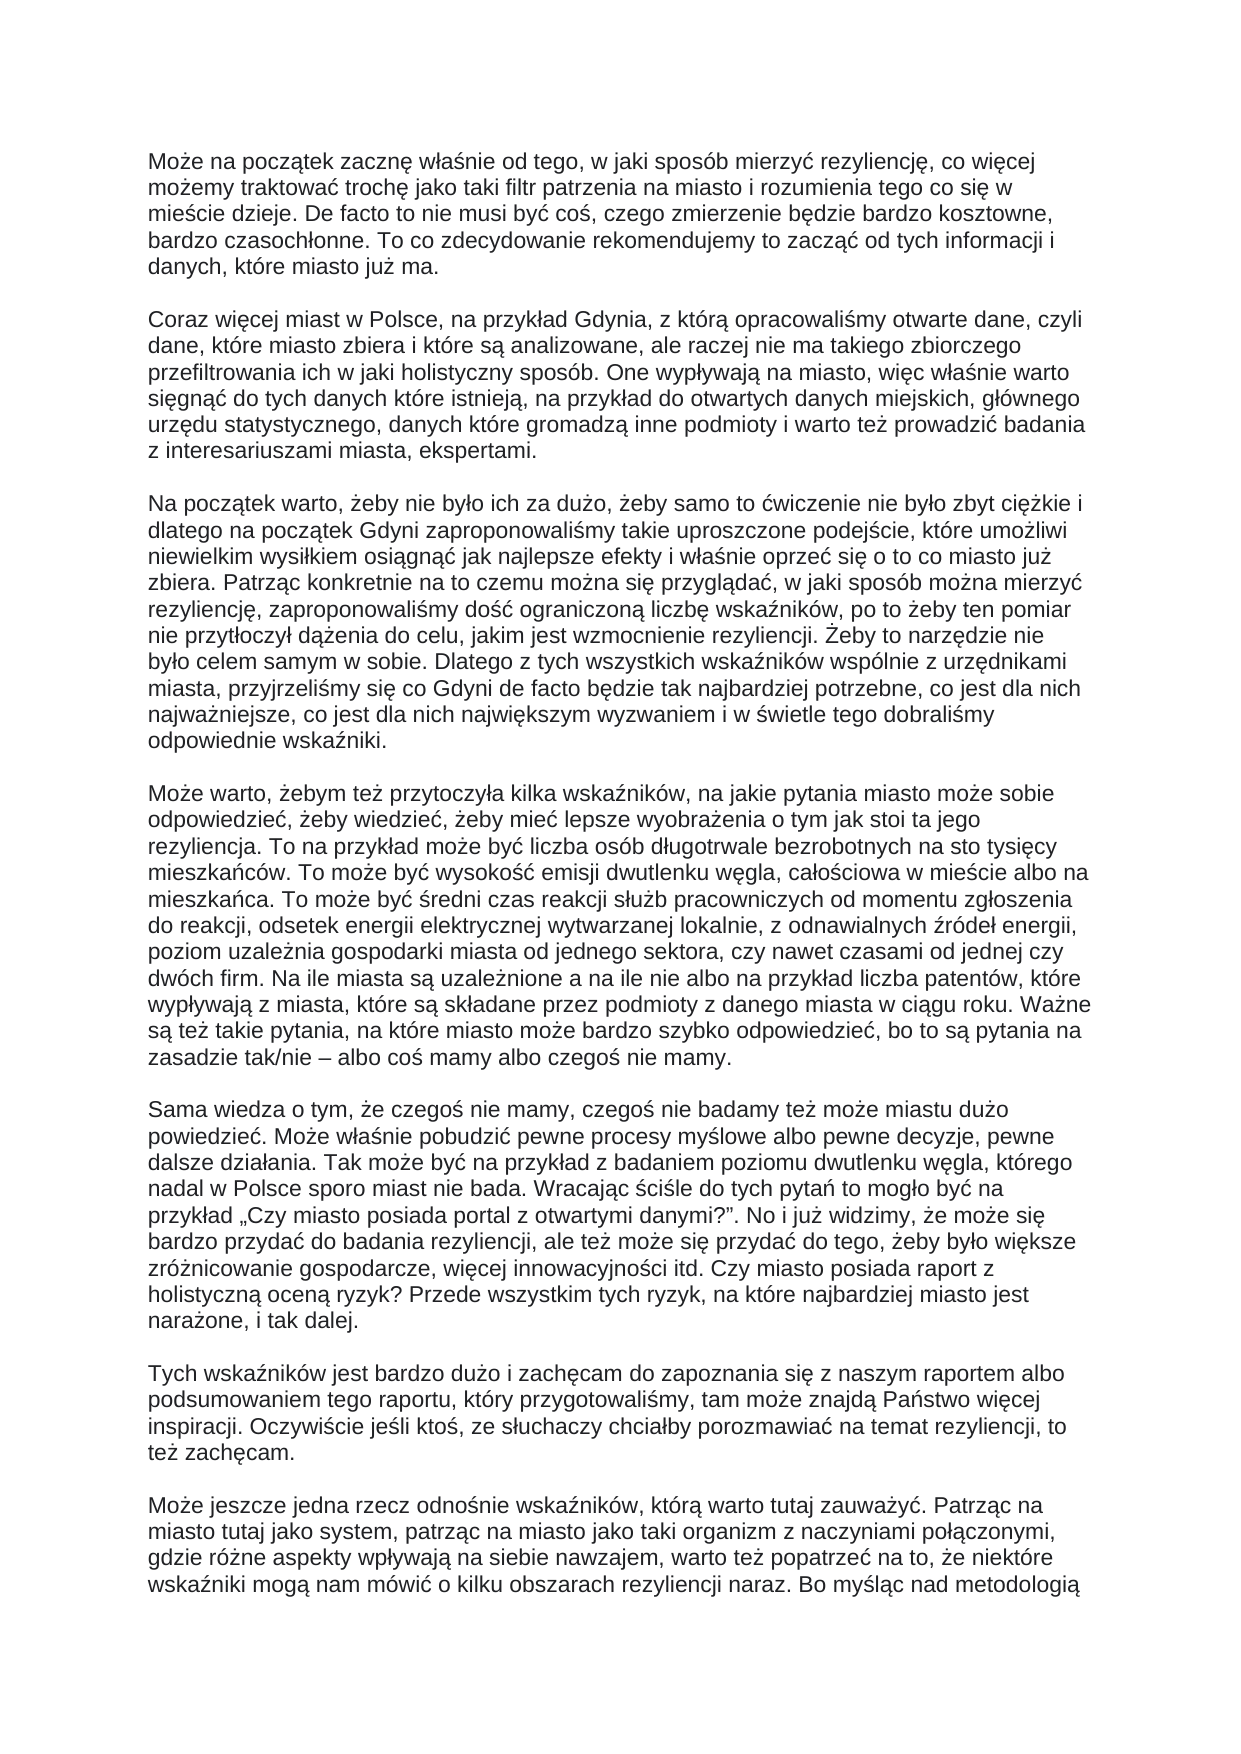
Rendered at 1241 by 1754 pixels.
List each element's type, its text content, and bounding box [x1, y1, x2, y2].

text Sama wiedza o tym, że czegoś nie mamy, czegoś nie badamy też może miastu dużo powiedzieć. Może właśnie pobudzić pewne procesy myślowe albo pewne decyzje, pewne dalsze działania. Tak może być na przykład z badaniem poziomu dwutlenku węgla, którego nadal w Polsce sporo miast nie bada. Wracając ściśle do tych pytań to mogło być na przykład „Czy miasto posiada portal z otwartymi danymi?”. No i już widzimy, że może się bardzo przydać do badania rezyliencji, ale też może się przydać do tego, żeby było większe zróżnicowanie gospodarcze, więcej innowacyjności itd. Czy miasto posiada raport z holistyczną oceną ryzyk? Przede wszystkim tych ryzyk, na które najbardziej miasto jest narażone, i tak dalej. [148, 1096, 1093, 1333]
text Może na początek zacznę właśnie od tego, w jaki sposób mierzyć rezyliencję, co więcej możemy traktować trochę jako taki filtr patrzenia na miasto i rozumienia tego co się w mieście dzieje. De facto to nie musi być coś, czego zmierzenie będzie bardzo kosztowne, bardzo czasochłonne. To co zdecydowanie rekomendujemy to zacząć od tych informacji i danych, które miasto już ma. [148, 148, 1093, 279]
text Może jeszcze jedna rzecz odnośnie wskaźników, którą warto tutaj zauważyć. Patrząc na miasto tutaj jako system, patrząc na miasto jako taki organizm z naczyniami połączonymi, gdzie różne aspekty wpływają na siebie nawzajem, warto też popatrzeć na to, że niektóre wskaźniki mogą nam mówić o kilku obszarach rezyliencji naraz. Bo myśląc nad metodologią [148, 1492, 1093, 1597]
text Może warto, żebym też przytoczyła kilka wskaźników, na jakie pytania miasto może sobie odpowiedzieć, żeby wiedzieć, żeby mieć lepsze wyobrażenia o tym jak stoi ta jego rezyliencja. To na przykład może być liczba osób długotrwale bezrobotnych na sto tysięcy mieszkańców. To może być wysokość emisji dwutlenku węgla, całościowa w mieście albo na mieszkańca. To może być średni czas reakcji służb pracowniczych od momentu zgłoszenia do reakcji, odsetek energii elektrycznej wytwarzanej lokalnie, z odnawialnych źródeł energii, poziom uzależnia gospodarki miasta od jednego sektora, czy nawet czasami od jednej czy dwóch firm. Na ile miasta są uzależnione a na ile nie albo na przykład liczba patentów, które wypływają z miasta, które są składane przez podmioty z danego miasta w ciągu roku. Ważne są też takie pytania, na które miasto może bardzo szybko odpowiedzieć, bo to są pytania na zasadzie tak/nie – albo coś mamy albo czegoś nie mamy. [148, 780, 1093, 1070]
text Na początek warto, żeby nie było ich za dużo, żeby samo to ćwiczenie nie było zbyt ciężkie i dlatego na początek Gdyni zaproponowaliśmy takie uproszczone podejście, które umożliwi niewielkim wysiłkiem osiągnąć jak najlepsze efekty i właśnie oprzeć się o to co miasto już zbiera. Patrząc konkretnie na to czemu można się przyglądać, w jaki sposób można mierzyć rezyliencję, zaproponowaliśmy dość ograniczoną liczbę wskaźników, po to żeby ten pomiar nie przytłoczył dążenia do celu, jakim jest wzmocnienie rezyliencji. Żeby to narzędzie nie było celem samym w sobie. Dlatego z tych wszystkich wskaźników wspólnie z urzędnikami miasta, przyjrzeliśmy się co Gdyni de facto będzie tak najbardziej potrzebne, co jest dla nich najważniejsze, co jest dla nich największym wyzwaniem i w świetle tego dobraliśmy odpowiednie wskaźniki. [148, 490, 1093, 754]
text Tych wskaźników jest bardzo dużo i zachęcam do zapoznania się z naszym raportem albo podsumowaniem tego raportu, który przygotowaliśmy, tam może znajdą Państwo więcej inspiracji. Oczywiście jeśli ktoś, ze słuchaczy chciałby porozmawiać na temat rezyliencji, to też zachęcam. [148, 1360, 1093, 1465]
text Coraz więcej miast w Polsce, na przykład Gdynia, z którą opracowaliśmy otwarte dane, czyli dane, które miasto zbiera i które są analizowane, ale raczej nie ma takiego zbiorczego przefiltrowania ich w jaki holistyczny sposób. One wypływają na miasto, więc właśnie warto sięgnąć do tych danych które istnieją, na przykład do otwartych danych miejskich, głównego urzędu statystycznego, danych które gromadzą inne podmioty i warto też prowadzić badania z interesariuszami miasta, ekspertami. [148, 306, 1093, 464]
